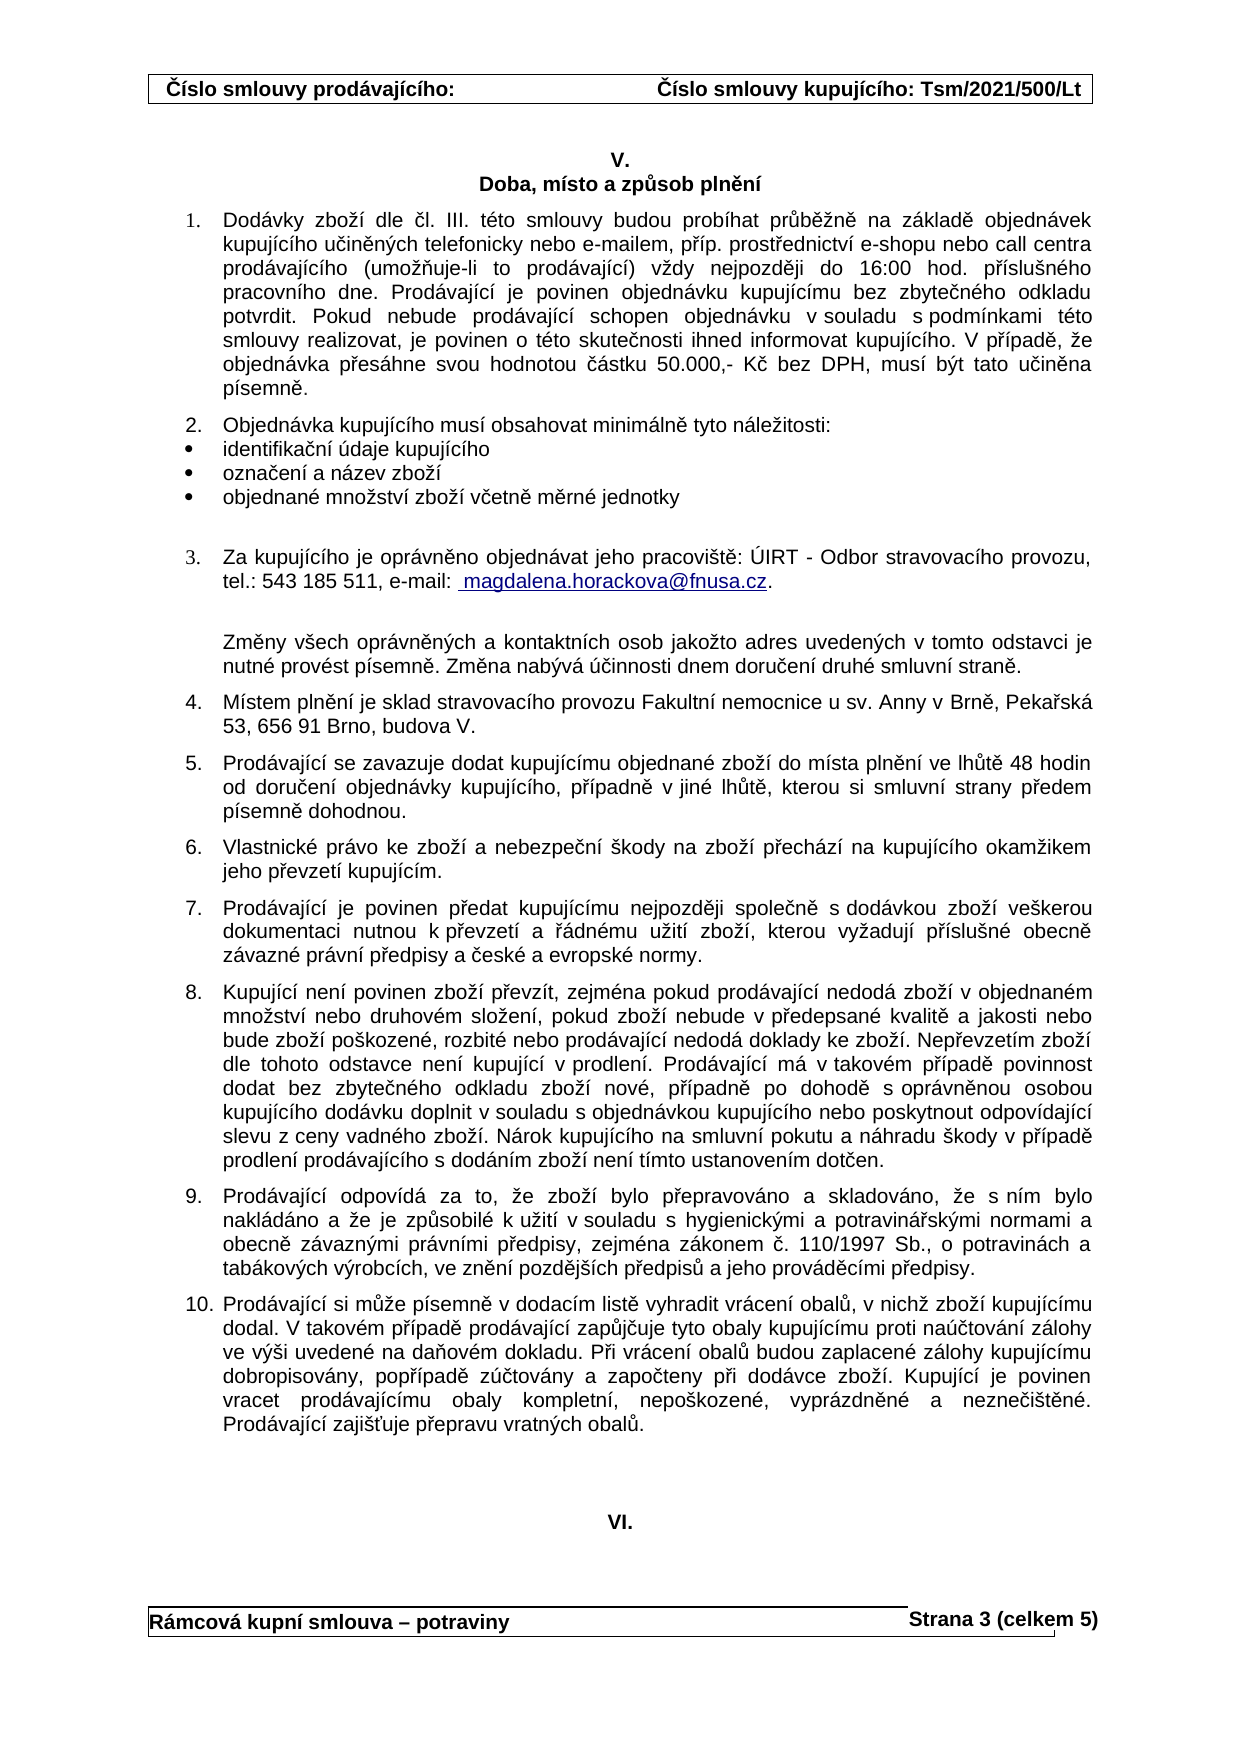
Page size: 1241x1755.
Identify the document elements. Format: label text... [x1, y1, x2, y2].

text Změny všech oprávněných a kontaktních osob jakožto adres uvedených v tomto odstavci je nutné provést písemně. Změna nabývá účinnosti dnem doručení druhé smluvní straně. [223, 630, 1093, 678]
list označení a název zboží [185, 461, 1093, 484]
list Vlastnické právo ke zboží a nebezpeční škody na zboží přechází na kupujícího okamžikem jeho převzetí kupujícím. [185, 835, 1093, 883]
list Prodávající je povinen předat kupujícímu nejpozději společně s dodávkou zboží veškerou dokumentaci nutnou k převzetí a řádnému užití zboží, kterou vyžadují příslušné obecně závazné právní předpisy a české a evropské normy. [185, 895, 1093, 967]
list Za kupujícího je oprávněno objednávat jeho pracoviště: ÚIRT - Odbor stravovacího provozu, tel.: 543 185 511, e-mail: magdalena.horackova@fnusa.cz. [185, 545, 1093, 593]
list Dodávky zboží dle čl. III. této smlouvy budou probíhat průběžně na základě objednávek kupujícího učiněných telefonicky nebo e-mailem, příp. prostřednictví e-shopu nebo call centra prodávajícího (umožňuje-li to prodávající) vždy nejpozději do 16:00 hod. příslušného pracovního dne. Prodávající je povinen objednávku kupujícímu bez zbytečného odkladu potvrdit. Pokud nebude prodávající schopen objednávku v souladu s podmínkami této smlouvy realizovat, je povinen o této skutečnosti ihned informovat kupujícího. V případě, že objednávka přesáhne svou hodnotou částku 50.000,- Kč bez DPH, musí být tato učiněna písemně. [185, 208, 1093, 400]
list Prodávající se zavazuje dodat kupujícímu objednané zboží do místa plnění ve lhůtě 48 hodin od doručení objednávky kupujícího, případně v jiné lhůtě, kterou si smluvní strany předem písemně dohodnou. [185, 751, 1093, 822]
list Objednávka kupujícího musí obsahovat minimálně tyto náležitosti: [185, 412, 1093, 436]
text V. [148, 148, 1093, 172]
list Kupující není povinen zboží převzít, zejména pokud prodávající nedodá zboží v objednaném množství nebo druhovém složení, pokud zboží nebude v předepsané kvalitě a jakosti nebo bude zboží poškozené, rozbité nebo prodávající nedodá doklady ke zboží. Nepřevzetím zboží dle tohoto odstavce není kupující v prodlení. Prodávající má v takovém případě povinnost dodat bez zbytečného odkladu zboží nové, případně po dohodě s oprávněnou osobou kupujícího dodávku doplnit v souladu s objednávkou kupujícího nebo poskytnout odpovídající slevu z ceny vadného zboží. Nárok kupujícího na smluvní pokutu a náhradu škody v případě prodlení prodávajícího s dodáním zboží není tímto ustanovením dotčen. [185, 980, 1093, 1171]
list identifikační údaje kupujícího [185, 436, 1093, 461]
subtitle Doba, místo a způsob plnění [148, 172, 1093, 196]
list Prodávající odpovídá za to, že zboží bylo přepravováno a skladováno, že s ním bylo nakládáno a že je způsobilé k užití v souladu s hygienickými a potravinářskými normami a obecně závaznými právními předpisy, zejména zákonem č. 110/1997 Sb., o potravinách a tabákových výrobcích, ve znění pozdějších předpisů a jeho prováděcími předpisy. [185, 1184, 1093, 1280]
text VI. [148, 1510, 1093, 1534]
list Místem plnění je sklad stravovacího provozu Fakultní nemocnice u sv. Anny v Brně, Pekařská 53, 656 91 Brno, budova V. [185, 690, 1093, 738]
list objednané množství zboží včetně měrné jednotky [185, 484, 1093, 509]
list Prodávající si může písemně v dodacím listě vyhradit vrácení obalů, v nichž zboží kupujícímu dodal. V takovém případě prodávající zapůjčuje tyto obaly kupujícímu proti naúčtování zálohy ve výši uvedené na daňovém dokladu. Při vrácení obalů budou zaplacené zálohy kupujícímu dobropisovány, popřípadě zúčtovány a započteny při dodávce zboží. Kupující je povinen vracet prodávajícímu obaly kompletní, nepoškozené, vyprázdněné a neznečištěné. Prodávající zajišťuje přepravu vratných obalů. [185, 1292, 1093, 1436]
